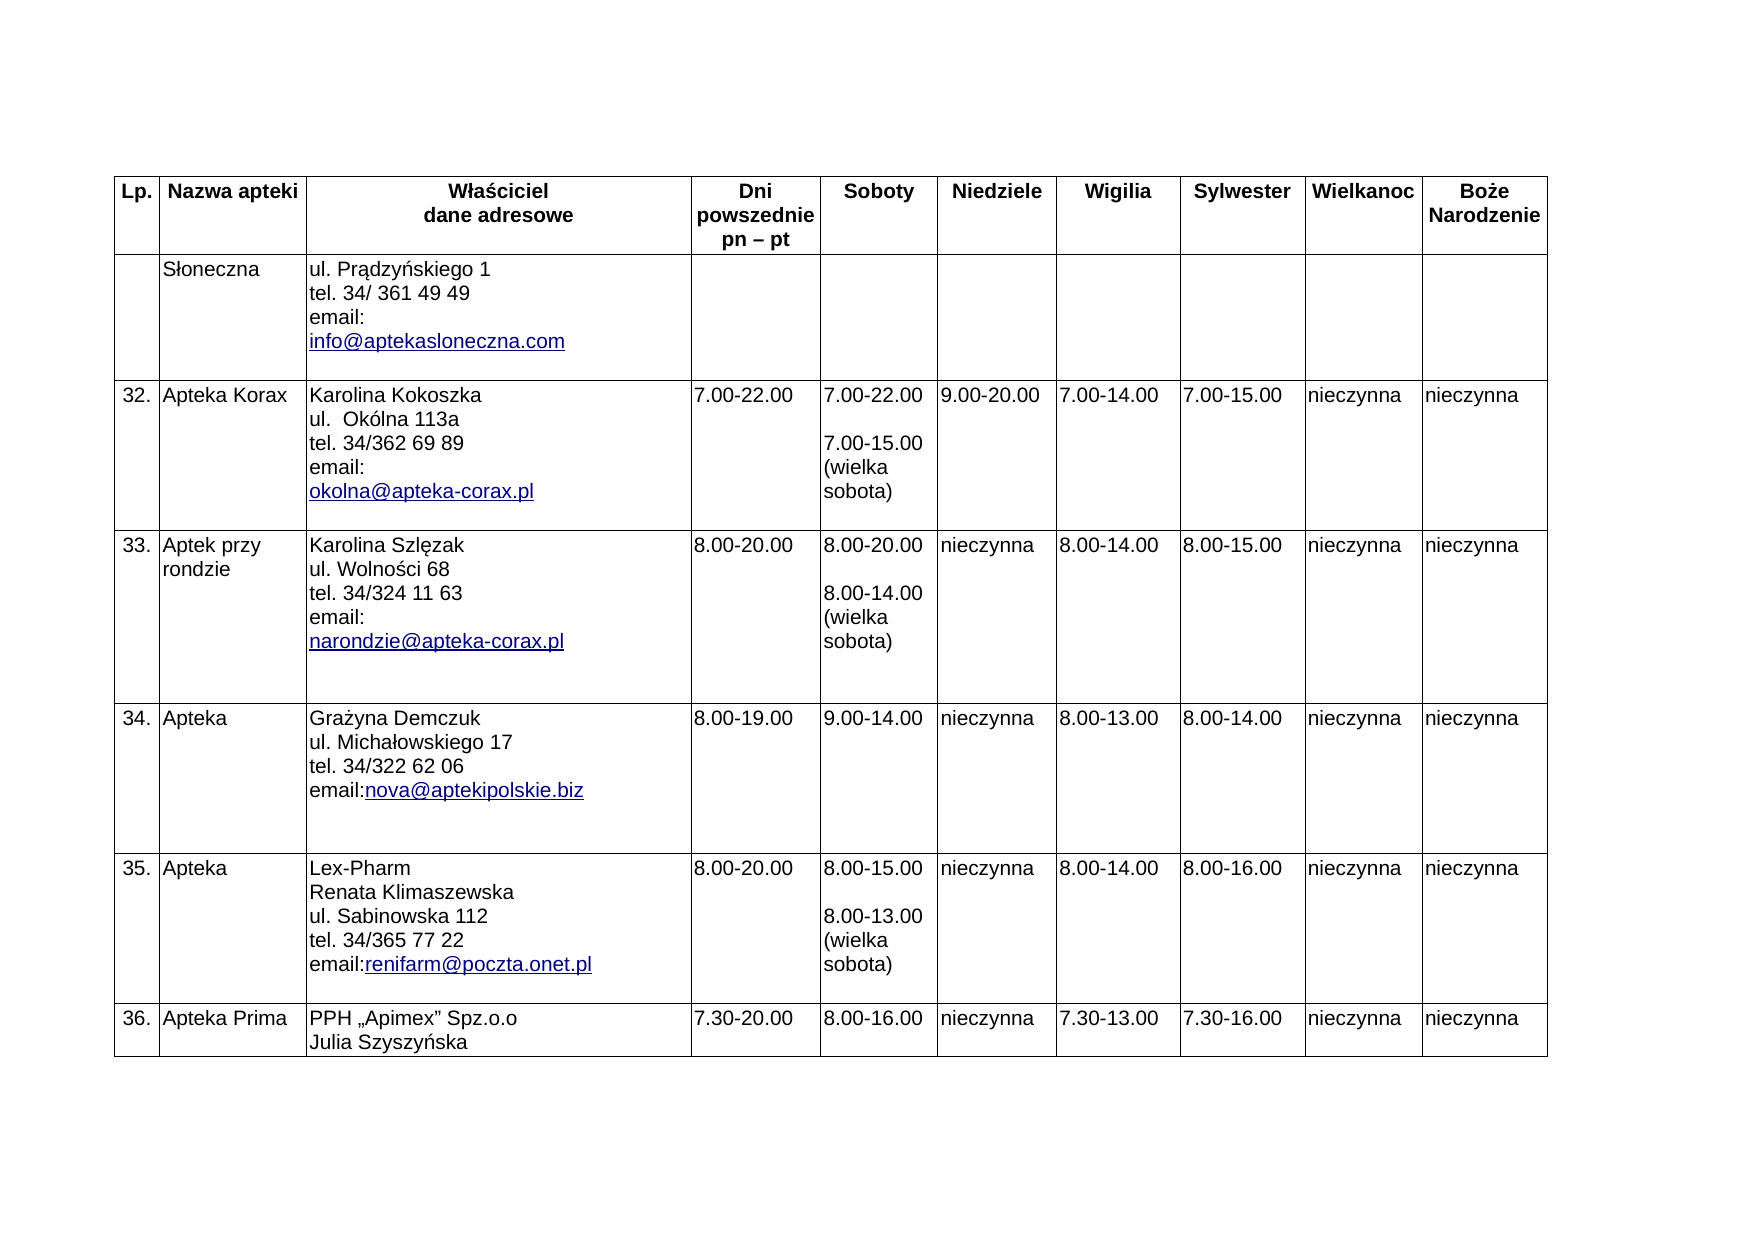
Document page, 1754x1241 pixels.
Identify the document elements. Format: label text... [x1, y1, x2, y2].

table_cell 7.00-15.00 [1181, 381, 1305, 529]
table_cell [938, 255, 1056, 380]
table_cell 8.00-14.00 [1057, 531, 1180, 703]
table_cell 8.00-16.00 [821, 1004, 937, 1056]
table_cell 7.30-20.00 [692, 1004, 820, 1056]
table_cell 33. [115, 531, 159, 703]
table_cell nieczynna [1423, 381, 1547, 529]
table_cell nieczynna [938, 854, 1056, 1003]
table_cell PPH „Apimex” Spz.o.o Julia Szyszyńska [307, 1004, 691, 1056]
table_cell nieczynna [1423, 854, 1547, 1003]
table_cell 8.00-20.00 8.00-14.00 (wielka sobota) [821, 531, 937, 703]
table_cell nieczynna [938, 1004, 1056, 1056]
table_header Dni powszednie pn – pt [692, 177, 820, 254]
table_cell 8.00-20.00 [692, 531, 820, 703]
table_header Niedziele [938, 177, 1056, 254]
table_cell ul. Prądzyńskiego 1 tel. 34/ 361 49 49 email: info@aptekasloneczna.com [307, 255, 691, 380]
table_cell Karolina Kokoszka ul. Okólna 113a tel. 34/362 69 89 email: okolna@apteka-corax.pl [307, 381, 691, 529]
table_cell 8.00-20.00 [692, 854, 820, 1003]
table_cell nieczynna [1306, 704, 1422, 853]
table_cell 36. [115, 1004, 159, 1056]
table_header Właściciel dane adresowe [307, 177, 691, 254]
table_cell nieczynna [1423, 1004, 1547, 1056]
table_cell [1423, 255, 1547, 380]
table_header Nazwa apteki [160, 177, 306, 254]
table_cell Karolina Szlęzak ul. Wolności 68 tel. 34/324 11 63 email: narondzie@apteka-corax.pl [307, 531, 691, 703]
table_cell 8.00-13.00 [1057, 704, 1180, 853]
table_cell 8.00-19.00 [692, 704, 820, 853]
table_cell Apteka Prima [160, 1004, 306, 1056]
table_cell [1306, 255, 1422, 380]
table_cell Apteka [160, 704, 306, 853]
table_cell [1057, 255, 1180, 380]
table_cell 34. [115, 704, 159, 853]
table_header Lp. [115, 177, 159, 254]
table_cell 35. [115, 854, 159, 1003]
table_cell 7.00-14.00 [1057, 381, 1180, 529]
table_cell Apteka Korax [160, 381, 306, 529]
table_cell 9.00-20.00 [938, 381, 1056, 529]
table_cell [115, 255, 159, 380]
table_cell 8.00-15.00 [1181, 531, 1305, 703]
table_cell nieczynna [1306, 854, 1422, 1003]
table_cell 9.00-14.00 [821, 704, 937, 853]
table_cell Aptek przy rondzie [160, 531, 306, 703]
table_cell nieczynna [1423, 531, 1547, 703]
table_cell Lex-Pharm Renata Klimaszewska ul. Sabinowska 112 tel. 34/365 77 22 email:renifarm@poczta.onet.pl [307, 854, 691, 1003]
table_cell nieczynna [1423, 704, 1547, 853]
table_cell 7.30-16.00 [1181, 1004, 1305, 1056]
table_cell Apteka [160, 854, 306, 1003]
table_cell 32. [115, 381, 159, 529]
table_cell 7.00-22.00 7.00-15.00 (wielka sobota) [821, 381, 937, 529]
table_cell 8.00-14.00 [1057, 854, 1180, 1003]
table_cell Słoneczna [160, 255, 306, 380]
table_cell 8.00-16.00 [1181, 854, 1305, 1003]
table_cell nieczynna [1306, 381, 1422, 529]
table_cell nieczynna [1306, 1004, 1422, 1056]
table_header Boże Narodzenie [1423, 177, 1547, 254]
table_cell nieczynna [1306, 531, 1422, 703]
table_header Soboty [821, 177, 937, 254]
table_cell 7.30-13.00 [1057, 1004, 1180, 1056]
table_cell [692, 255, 820, 380]
table_cell Grażyna Demczuk ul. Michałowskiego 17 tel. 34/322 62 06 email:nova@aptekipolskie.biz [307, 704, 691, 853]
table_cell 7.00-22.00 [692, 381, 820, 529]
table_cell [821, 255, 937, 380]
table_cell [1181, 255, 1305, 380]
table_cell nieczynna [938, 531, 1056, 703]
table_header Sylwester [1181, 177, 1305, 254]
table_cell 8.00-14.00 [1181, 704, 1305, 853]
table_cell nieczynna [938, 704, 1056, 853]
table_header Wigilia [1057, 177, 1180, 254]
table_header Wielkanoc [1306, 177, 1422, 254]
table_cell 8.00-15.00 8.00-13.00 (wielka sobota) [821, 854, 937, 1003]
